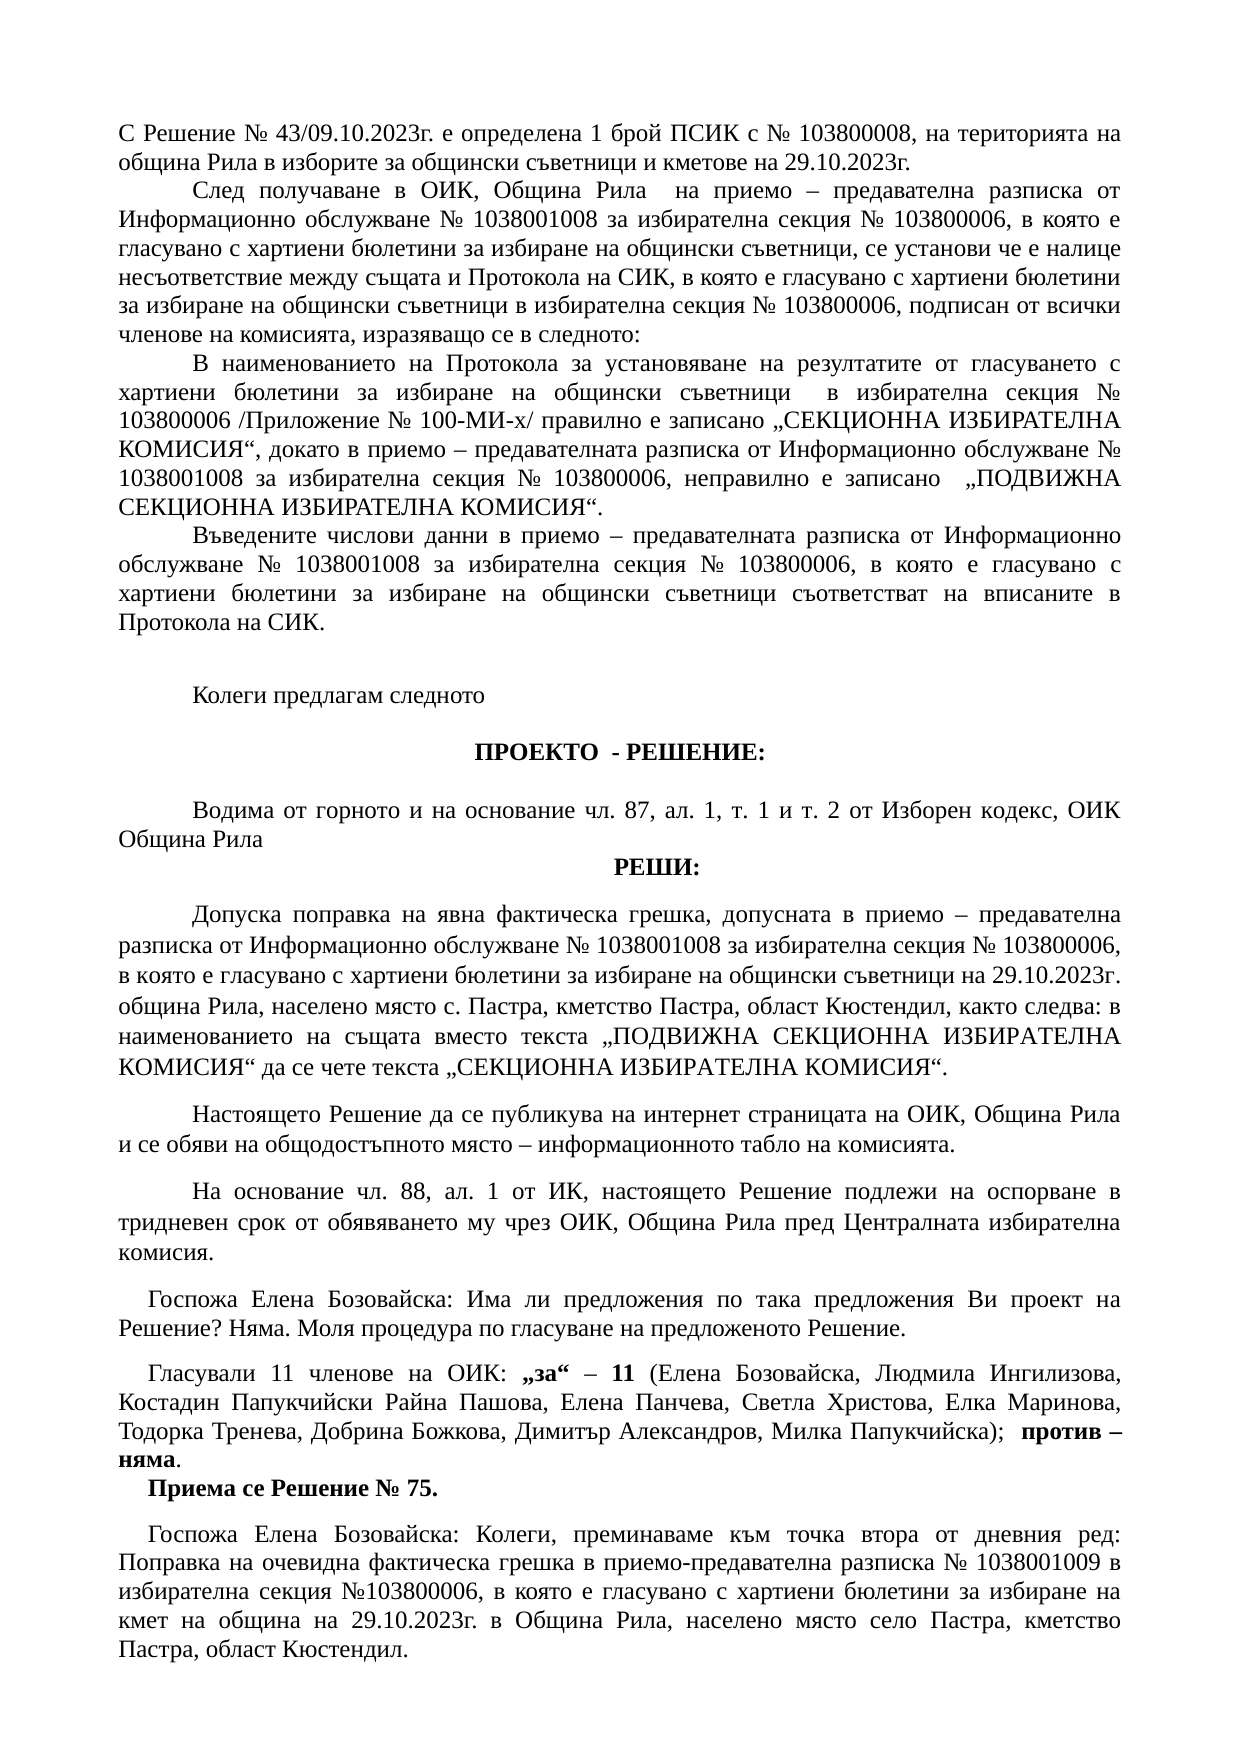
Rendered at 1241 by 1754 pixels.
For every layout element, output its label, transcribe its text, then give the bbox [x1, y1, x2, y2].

text РЕШИ: [118, 852, 1122, 881]
text Гласували 11 членове на ОИК: „за“ – 11 (Елена Бозовайска, Людмила Ингилизова, Костадин Папукчийски Райна Пашова, Елена Панчева, Светла Христова, Елка Маринова, Тодорка Тренева, Добрина Божкова, Димитър Александров, Милка Папукчийска); против – няма. [118, 1358, 1122, 1473]
text Госпожа Елена Бозовайска: Колеги, преминаваме към точка втора от дневния ред: Поправка на очевидна фактическа грешка в приемо-предавателна разписка № 1038001009 в избирателна секция №103800006, в която е гласувано с хартиени бюлетини за избиране на кмет на община на 29.10.2023г. в Община Рила, населено място село Пастра, кметство Пастра, област Кюстендил. [118, 1519, 1122, 1662]
text Допуска поправка на явна фактическа грешка, допусната в приемо – предавателна разписка от Информационно обслужване № 1038001008 за избирателна секция № 103800006, в която е гласувано с хартиени бюлетини за избиране на общински съветници на 29.10.2023г. община Рила, населено място с. Пастра, кметство Пастра, област Кюстендил, както следва: в наименованието на същата вместо текста „ПОДВИЖНА СЕКЦИОННА ИЗБИРАТЕЛНА КОМИСИЯ“ да се чете текста „СЕКЦИОННА ИЗБИРАТЕЛНА КОМИСИЯ“. [118, 899, 1122, 1080]
text Колеги предлагам следното [118, 680, 1122, 709]
text Въведените числови данни в приемо – предавателната разписка от Информационно обслужване № 1038001008 за избирателна секция № 103800006, в която е гласувано с хартиени бюлетини за избиране на общински съветници съответстват на вписаните в Протокола на СИК. [118, 521, 1122, 636]
text Настоящето Решение да се публикува на интернет страницата на ОИК, Община Рила и се обяви на общодостъпното място – информационното табло на комисията. [118, 1099, 1122, 1158]
text Приема се Решение № 75. [118, 1473, 1122, 1502]
text На основание чл. 88, ал. 1 от ИК, настоящето Решение подлежи на оспорване в тридневен срок от обявяването му чрез ОИК, Община Рила пред Централната избирателна комисия. [118, 1176, 1122, 1266]
text Водима от горното и на основание чл. 87, ал. 1, т. 1 и т. 2 от Изборен кодекс, ОИК Община Рила [118, 795, 1122, 852]
text След получаване в ОИК, Община Рила на приемо – предавателна разписка от Информационно обслужване № 1038001008 за избирателна секция № 103800006, в която е гласувано с хартиени бюлетини за избиране на общински съветници, се установи че е налице несъответствие между същата и Протокола на СИК, в която е гласувано с хартиени бюлетини за избиране на общински съветници в избирателна секция № 103800006, подписан от всички членове на комисията, изразяващо се в следното: [118, 176, 1122, 348]
text Госпожа Елена Бозовайска: Има ли предложения по така предложения Ви проект на Решение? Няма. Моля процедура по гласуване на предложеното Решение. [118, 1284, 1122, 1342]
text С Решение № 43/09.10.2023г. е определена 1 брой ПСИК с № 103800008, на територията на община Рила в изборите за общински съветници и кметове на 29.10.2023г. [118, 118, 1122, 176]
text ПРОЕКТО - РЕШЕНИЕ: [118, 737, 1122, 766]
text В наименованието на Протокола за установяване на резултатите от гласуването с хартиени бюлетини за избиране на общински съветници в избирателна секция № 103800006 /Приложение № 100-МИ-х/ правилно е записано „СЕКЦИОННА ИЗБИРАТЕЛНА КОМИСИЯ“, докато в приемо – предавателната разписка от Информационно обслужване № 1038001008 за избирателна секция № 103800006, неправилно е записано „ПОДВИЖНА СЕКЦИОННА ИЗБИРАТЕЛНА КОМИСИЯ“. [118, 348, 1122, 521]
